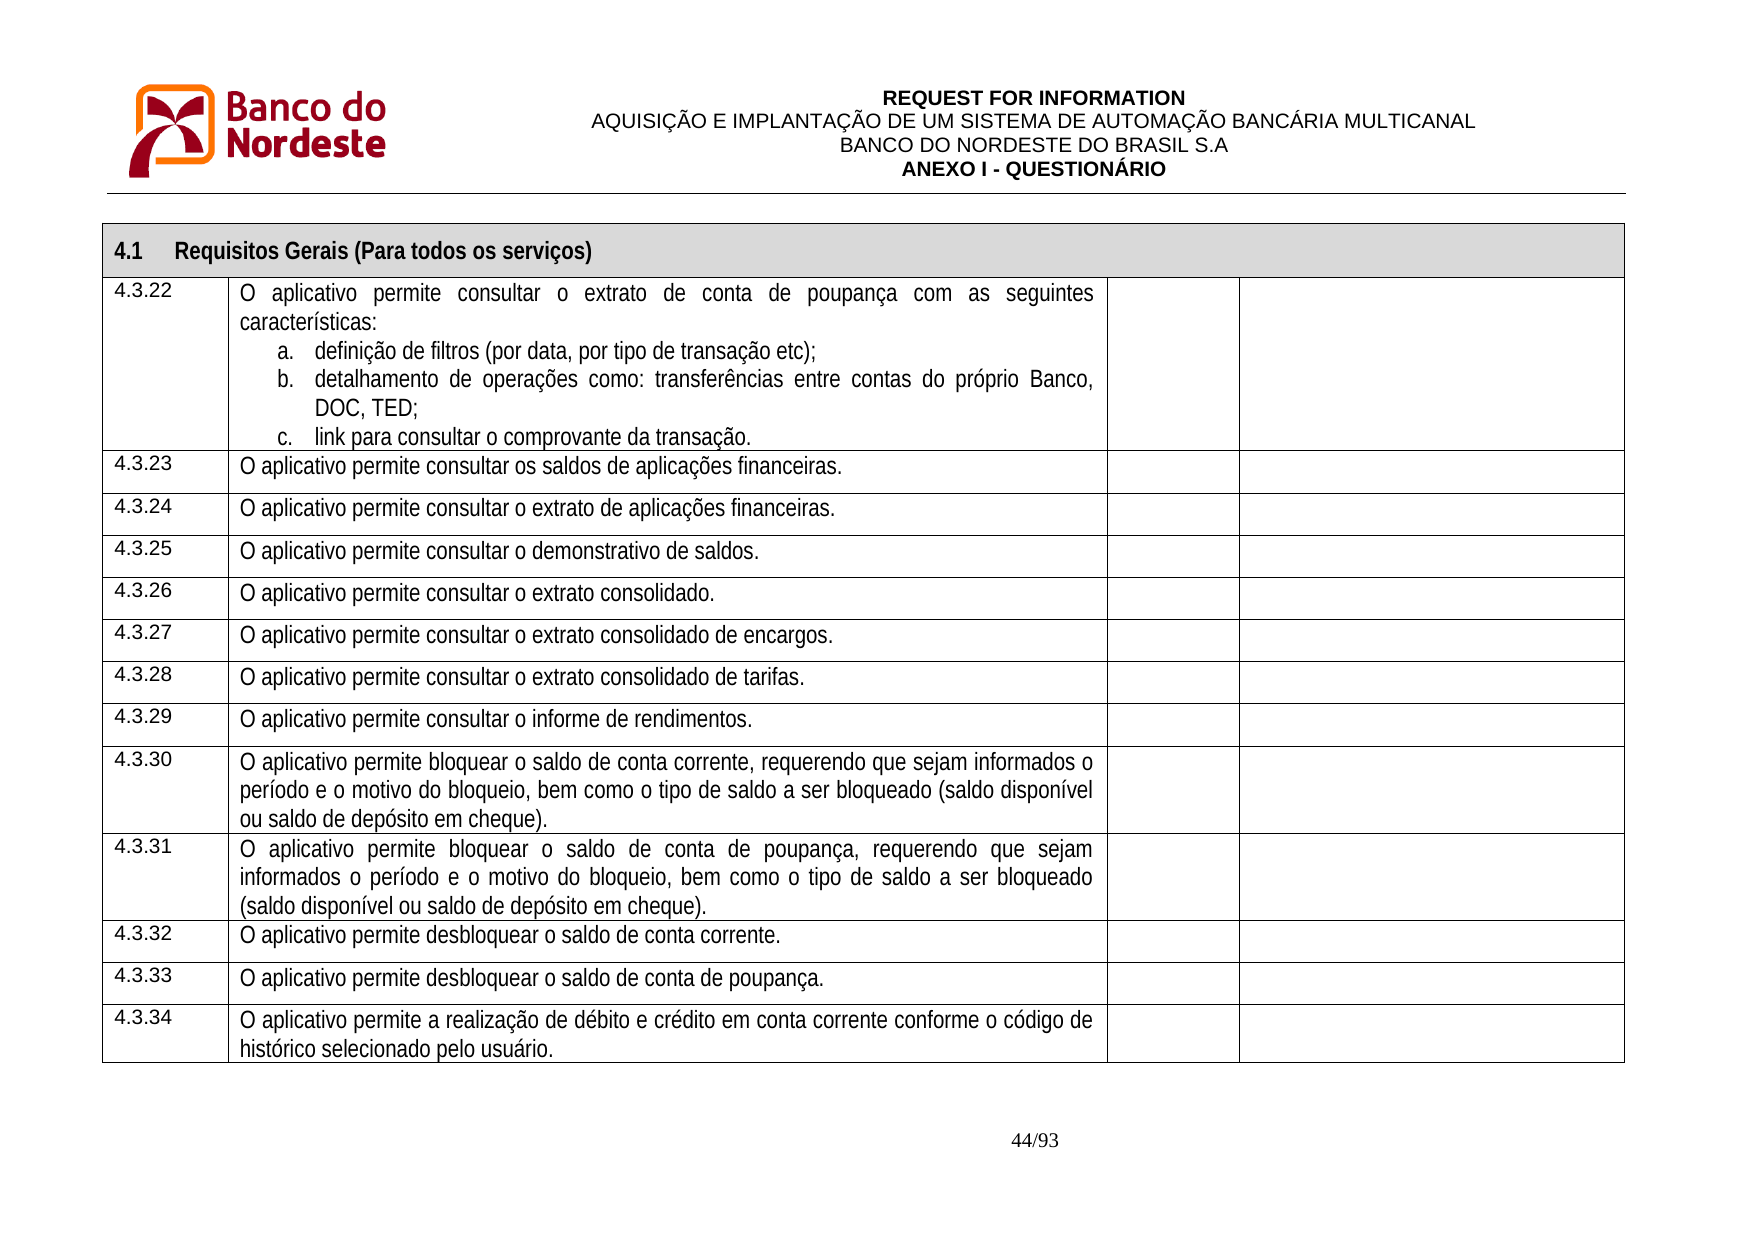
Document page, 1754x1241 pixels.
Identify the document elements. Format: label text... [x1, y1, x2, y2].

table_cell [103, 747, 228, 832]
table_cell [1240, 747, 1624, 832]
table_cell [103, 278, 228, 450]
table_cell [103, 578, 228, 619]
table_cell [103, 451, 228, 492]
table_cell [1108, 536, 1239, 577]
table_cell [1108, 921, 1239, 962]
table_cell [1240, 451, 1624, 492]
table_cell [1240, 494, 1624, 534]
table_cell [1240, 963, 1624, 1004]
table_cell [1240, 578, 1624, 619]
table_cell O aplicativo permite consultar o extrato consolidado de encargos. [229, 620, 1107, 661]
table_header Requisitos Gerais (Para todos os serviços) [103, 224, 1624, 277]
table_cell [1108, 747, 1239, 832]
table_cell [103, 963, 228, 1004]
table_cell [1240, 834, 1624, 919]
table_cell O aplicativo permite consultar o extrato de aplicações financeiras. [229, 494, 1107, 534]
table_cell [103, 1005, 228, 1062]
table_cell [1240, 278, 1624, 450]
table_cell O aplicativo permite consultar o extrato consolidado de tarifas. [229, 662, 1107, 703]
table_cell O aplicativo permite bloquear o saldo de conta corrente, requerendo que sejam informados o período e o motivo do bloqueio, bem como o tipo de saldo a ser bloqueado (saldo disponível ou saldo de depósito em cheque). [229, 747, 1107, 832]
table_cell [103, 834, 228, 919]
table_cell O aplicativo permite bloquear o saldo de conta de poupança, requerendo que sejam informados o período e o motivo do bloqueio, bem como o tipo de saldo a ser bloqueado (saldo disponível ou saldo de depósito em cheque). [229, 834, 1107, 919]
table_cell [103, 662, 228, 703]
table_cell [1108, 834, 1239, 919]
table_cell O aplicativo permite consultar o demonstrativo de saldos. [229, 536, 1107, 577]
table_cell [1240, 704, 1624, 746]
table_cell [1240, 921, 1624, 962]
table_cell [1240, 536, 1624, 577]
table_cell [103, 494, 228, 534]
table_cell O aplicativo permite consultar os saldos de aplicações financeiras. [229, 451, 1107, 492]
table_cell [1108, 451, 1239, 492]
table_cell [1108, 662, 1239, 703]
table_cell O aplicativo permite consultar o informe de rendimentos. [229, 704, 1107, 746]
table_cell [103, 704, 228, 746]
table_cell [1108, 704, 1239, 746]
table_cell O aplicativo permite desbloquear o saldo de conta de poupança. [229, 963, 1107, 1004]
table_cell O aplicativo permite a realização de débito e crédito em conta corrente conforme o código de histórico selecionado pelo usuário. [229, 1005, 1107, 1062]
table_cell [1108, 494, 1239, 534]
table_cell O aplicativo permite consultar o extrato de conta de poupança com as seguintes características: definição de filtros (por data, por tipo de transação etc); detalhamento de operações como: transferências entre contas do próprio Banco, DOC, TED; link para consultar o comprovante da transação. [229, 278, 1107, 450]
table_cell [1108, 578, 1239, 619]
table_cell [1108, 278, 1239, 450]
table_cell [1240, 620, 1624, 661]
table_cell O aplicativo permite consultar o extrato consolidado. [229, 578, 1107, 619]
table_cell [1108, 963, 1239, 1004]
table_cell O aplicativo permite desbloquear o saldo de conta corrente. [229, 921, 1107, 962]
table_cell [1108, 1005, 1239, 1062]
table_cell [1240, 662, 1624, 703]
table_cell [103, 921, 228, 962]
table_cell [1108, 620, 1239, 661]
table_cell [1240, 1005, 1624, 1062]
table_cell [103, 536, 228, 577]
table_cell [103, 620, 228, 661]
